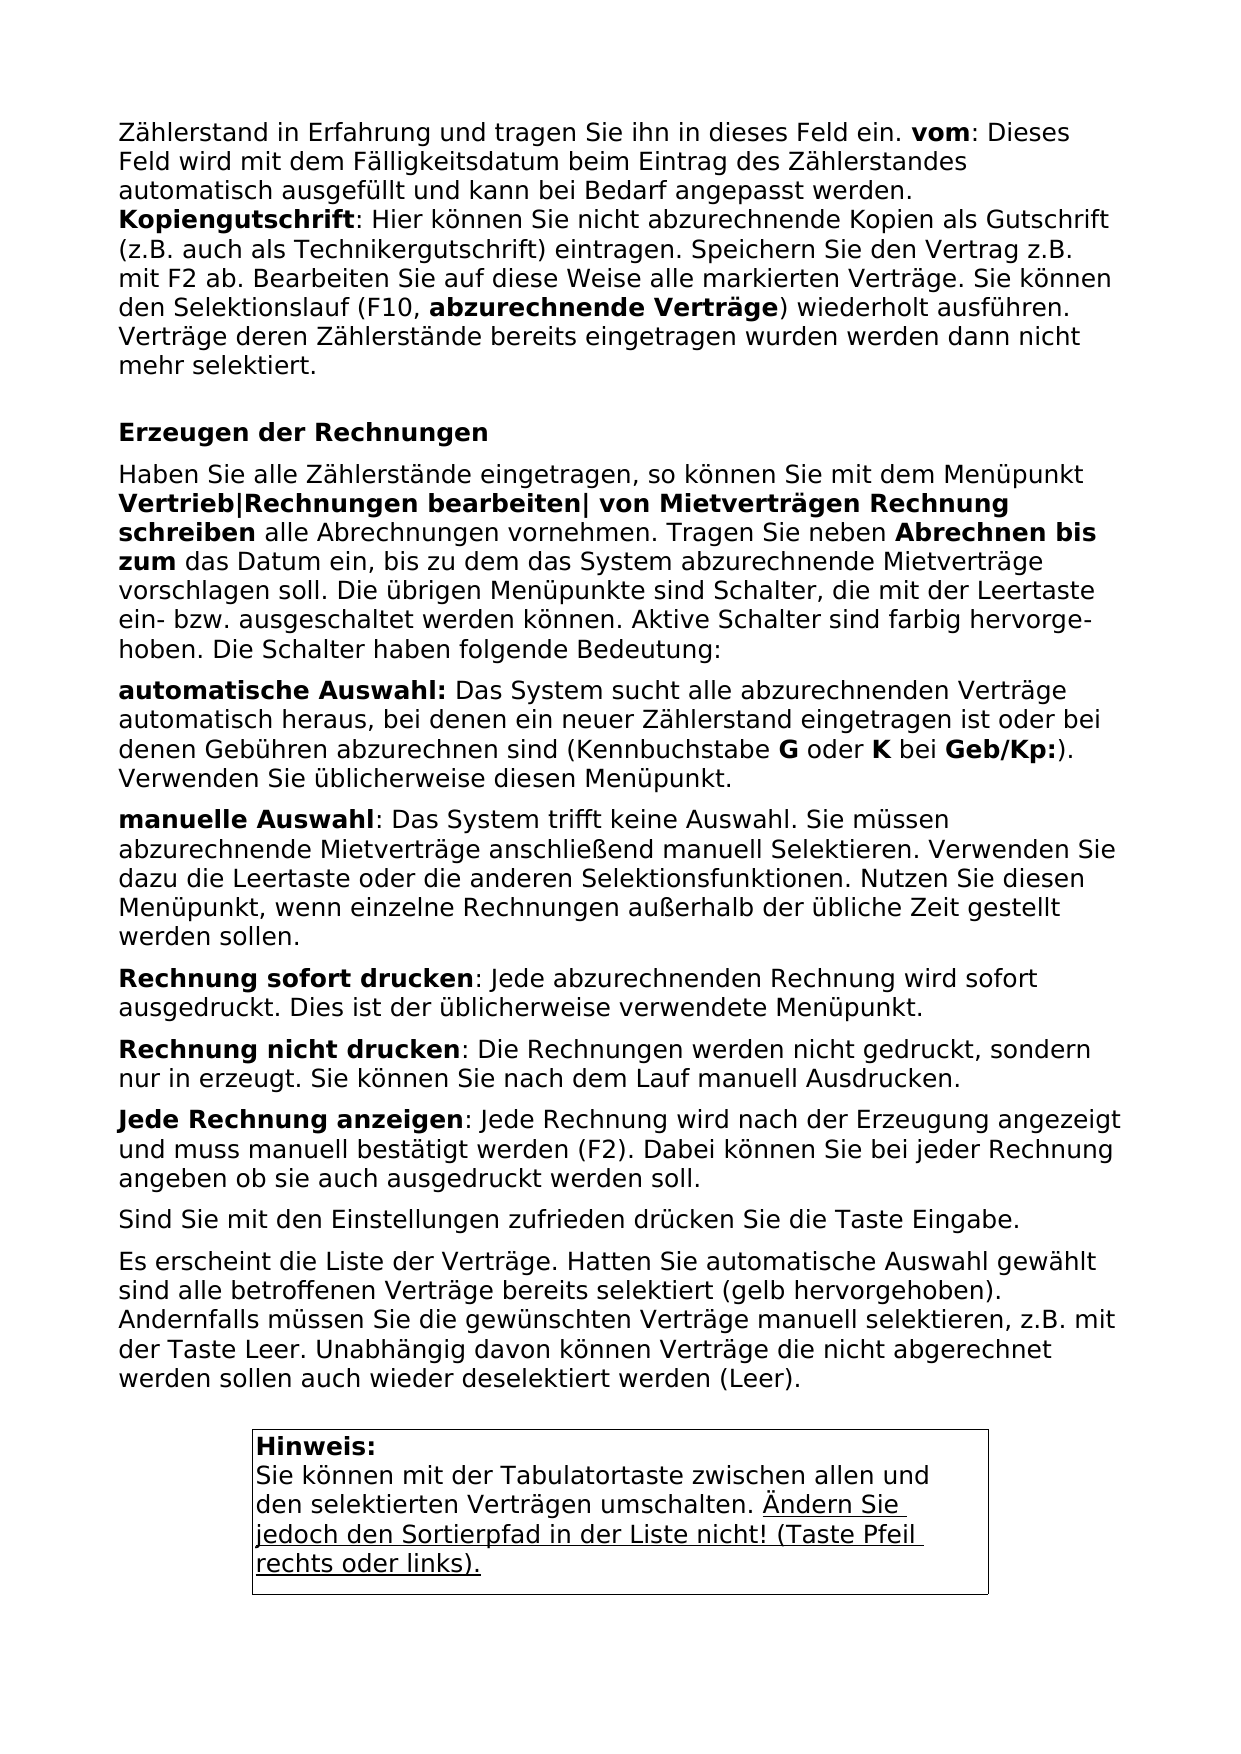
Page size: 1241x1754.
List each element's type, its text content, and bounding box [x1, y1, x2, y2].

text manuelle Auswahl: Das System trifft keine Auswahl. Sie müssen abzurechnende Miet­verträge anschließend manuell Selektieren. Verwenden Sie dazu die Leertaste oder die anderen Selektionsfunktionen. Nutzen Sie diesen Menüpunkt, wenn einzelne Rechnun­gen außerhalb der übliche Zeit gestellt werden sollen. [118, 806, 1122, 951]
subtitle Erzeugen der Rechnungen [118, 418, 1122, 447]
text automatische Auswahl: Das System sucht alle abzurechnenden Verträge automatisch heraus, bei denen ein neuer Zählerstand eingetragen ist oder bei denen Gebühren abzu­rechnen sind (Kennbuchstabe G oder K bei Geb/Kp:). Verwenden Sie üblicherweise die­sen Menüpunkt. [118, 676, 1122, 793]
table_header Hinweis: Sie können mit der Tabulatortaste zwischen allen und den selektierten Verträgen um­schalten. Ändern Sie jedoch den Sortierpfad in der Liste nicht! (Taste Pfeil rechts oder links). [253, 1430, 988, 1593]
text Rechnung nicht drucken: Die Rechnungen werden nicht gedruckt, sondern nur in er­zeugt. Sie können Sie nach dem Lauf manuell Ausdrucken. [118, 1035, 1122, 1093]
text Zählerstand in Erfahrung und tragen Sie ihn in dieses Feld ein. vom: Dieses Feld wird mit dem Fälligkeitsdatum beim Eintrag des Zählerstandes automatisch ausgefüllt und kann bei Bedarf angepasst werden. Kopiengutschrift: Hier können Sie nicht abzurechnende Kopien als Gutschrift (z.B. auch als Technikergutschrift) eintragen. Speichern Sie den Vertrag z.B. mit F2 ab. Bearbeiten Sie auf diese Weise alle markierten Verträge. Sie können den Selektionslauf (F10, abzurechnende Verträge) wiederholt ausführen. Verträge deren Zählerstände be­reits eingetragen wurden werden dann nicht mehr selektiert. [118, 118, 1122, 381]
text Es erscheint die Liste der Verträge. Hatten Sie automatische Auswahl gewählt sind alle betroffenen Verträge bereits selektiert (gelb hervorgehoben). Andernfalls müssen Sie die gewünschten Verträge manuell selektieren, z.B. mit der Taste Leer. Unabhängig davon können Verträge die nicht abgerechnet werden sollen auch wieder deselektiert werden (Leer). [118, 1247, 1122, 1393]
text Jede Rechnung anzeigen: Jede Rechnung wird nach der Erzeugung angezeigt und muss manuell bestätigt werden (F2). Dabei können Sie bei jeder Rechnung angeben ob sie auch ausgedruckt werden soll. [118, 1106, 1122, 1193]
text Rechnung sofort drucken: Jede abzurechnenden Rechnung wird sofort ausgedruckt. Dies ist der üblicherweise verwendete Menüpunkt. [118, 964, 1122, 1022]
text Haben Sie alle Zählerstände eingetragen, so können Sie mit dem Menüpunkt Ver­trieb|Rechnungen bearbeiten| von Mietverträgen Rechnung schreiben alle Abrech­nungen vornehmen. Tragen Sie neben Abrechnen bis zum das Datum ein, bis zu dem das System abzurech­nende Mietverträge vorschlagen soll. Die übrigen Menüpunkte sind Schalter, die mit der Leertaste ein- bzw. ausgeschaltet werden können. Aktive Schalter sind farbig hervorge­hoben. Die Schalter haben folgende Bedeutung: [118, 460, 1122, 664]
text Sind Sie mit den Einstellungen zufrieden drücken Sie die Taste Eingabe. [118, 1206, 1122, 1235]
